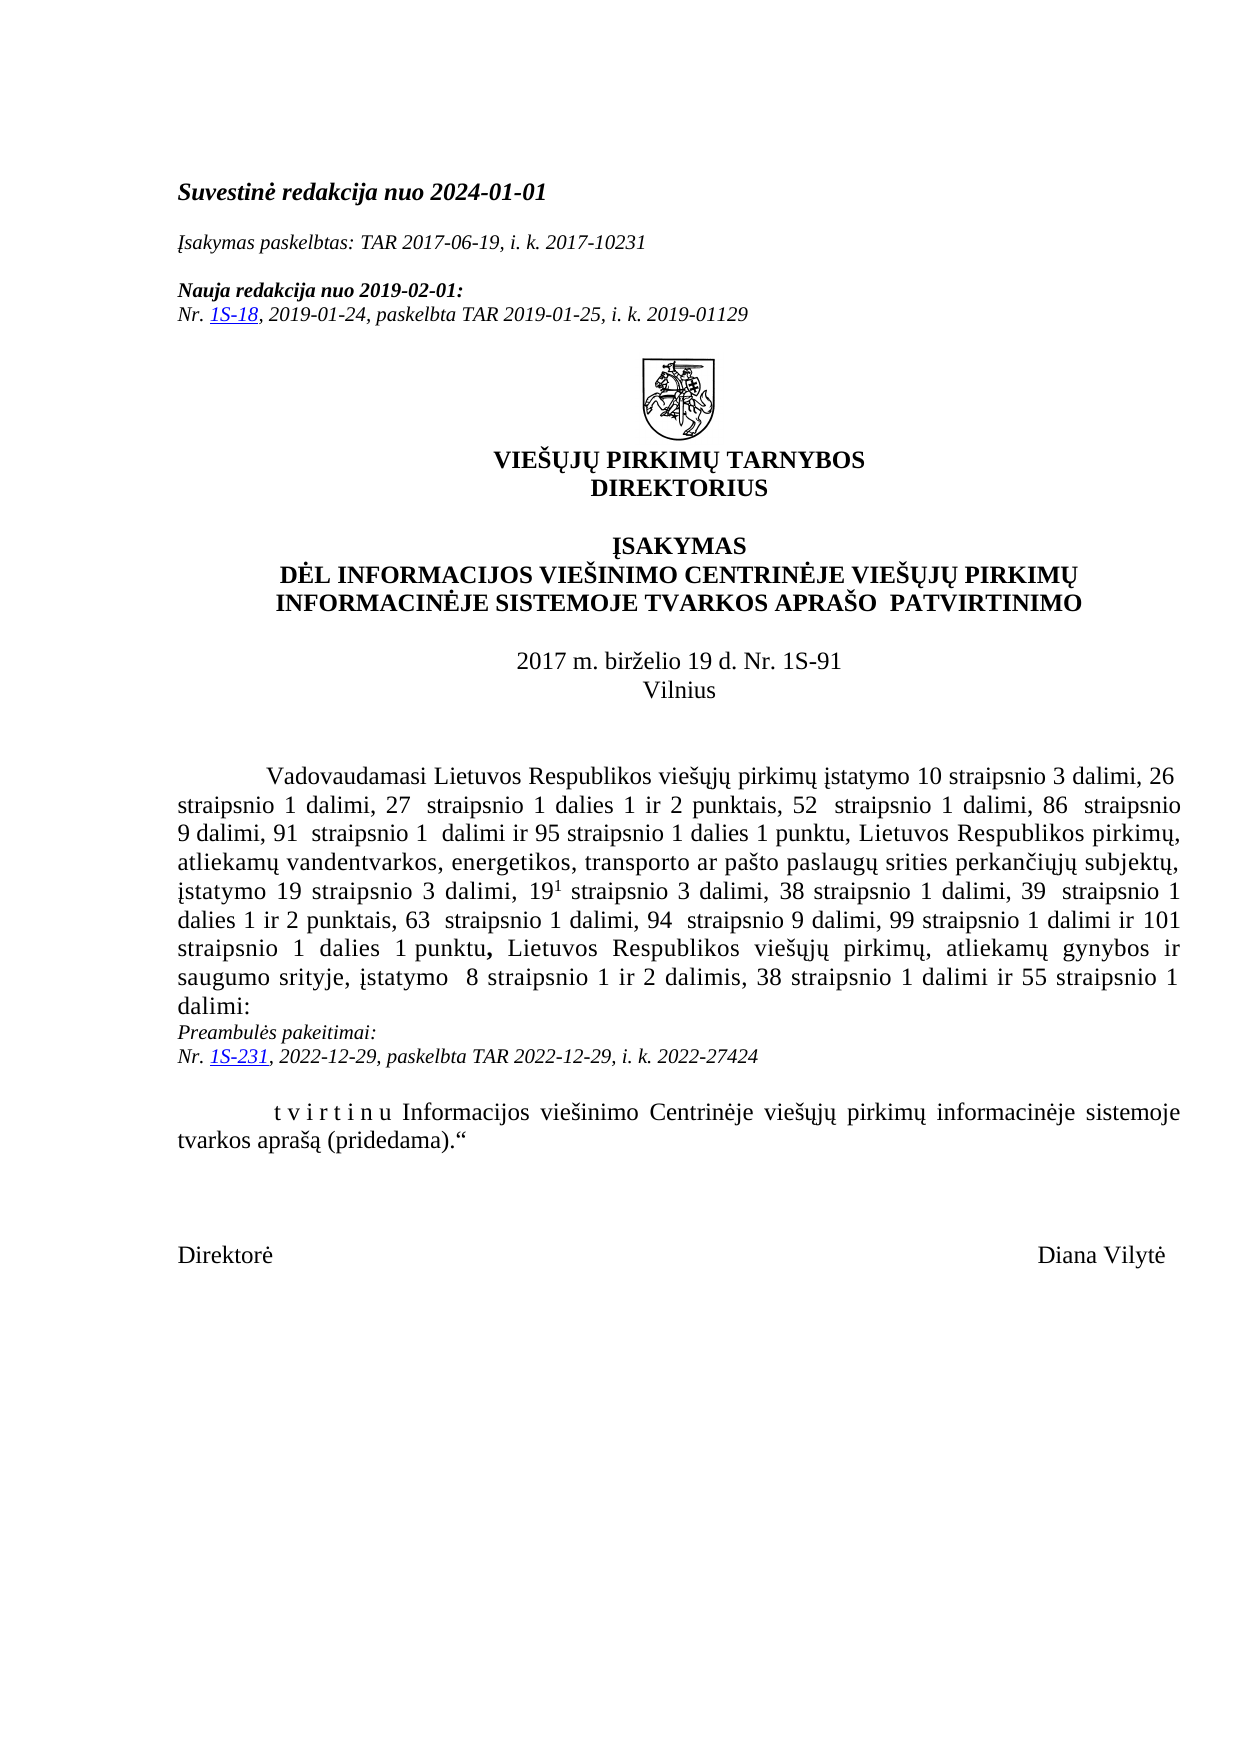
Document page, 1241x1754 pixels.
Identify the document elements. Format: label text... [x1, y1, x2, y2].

text Nauja redakcija nuo 2019-02-01: [177, 278, 1181, 302]
text 2017 m. birželio 19 d. Nr. 1S-91 [177, 646, 1181, 675]
text DĖL INFORMACIJOS VIEŠINIMO CENTRINĖJE VIEŠŲJŲ PIRKIMŲ INFORMACINĖJE SISTEMOJE TVARKOS APRAŠO PATVIRTINIMO [177, 560, 1181, 617]
text Direktorė Diana Vilytė [177, 1240, 1181, 1269]
text Įsakymas paskelbtas: TAR 2017-06-19, i. k. 2017-10231 [177, 230, 1181, 254]
text t v i r t i n u Informacijos viešinimo Centrinėje viešųjų pirkimų informacinėje sistemoje tvarkos aprašą (pridedama).“ [177, 1097, 1181, 1154]
text Suvestinė redakcija nuo 2024-01-01 [177, 177, 1181, 206]
text Vilnius [177, 675, 1181, 703]
text DIREKTORIUS [177, 473, 1181, 502]
text Vadovaudamasi Lietuvos Respublikos viešųjų pirkimų įstatymo 10 straipsnio 3 dalimi, 26 straipsnio 1 dalimi, 27 straipsnio 1 dalies 1 ir 2 punktais, 52 straipsnio 1 dalimi, 86 straipsnio 9 dalimi, 91 straipsnio 1 dalimi ir 95 straipsnio 1 dalies 1 punktu, Lietuvos Respublikos pirkimų, atliekamų vandentvarkos, energetikos, transporto ar pašto paslaugų srities perkančiųjų subjektų, įstatymo 19 straipsnio 3 dalimi, 191 straipsnio 3 dalimi, 38 straipsnio 1 dalimi, 39 straipsnio 1 dalies 1 ir 2 punktais, 63 straipsnio 1 dalimi, 94 straipsnio 9 dalimi, 99 straipsnio 1 dalimi ir 101 straipsnio 1 dalies 1 punktu, Lietuvos Respublikos viešųjų pirkimų, atliekamų gynybos ir saugumo srityje, įstatymo 8 straipsnio 1 ir 2 dalimis, 38 straipsnio 1 dalimi ir 55 straipsnio 1 dalimi: [177, 761, 1181, 1020]
text VIEŠŲJŲ PIRKIMŲ TARNYBOS [177, 445, 1181, 473]
text Nr. 1S-231, 2022-12-29, paskelbta TAR 2022-12-29, i. k. 2022-27424 [177, 1044, 1181, 1068]
text Nr. 1S-18, 2019-01-24, paskelbta TAR 2019-01-25, i. k. 2019-01129 [177, 302, 1181, 326]
text ĮSAKYMAS [177, 531, 1181, 560]
text Preambulės pakeitimai: [177, 1020, 1181, 1044]
